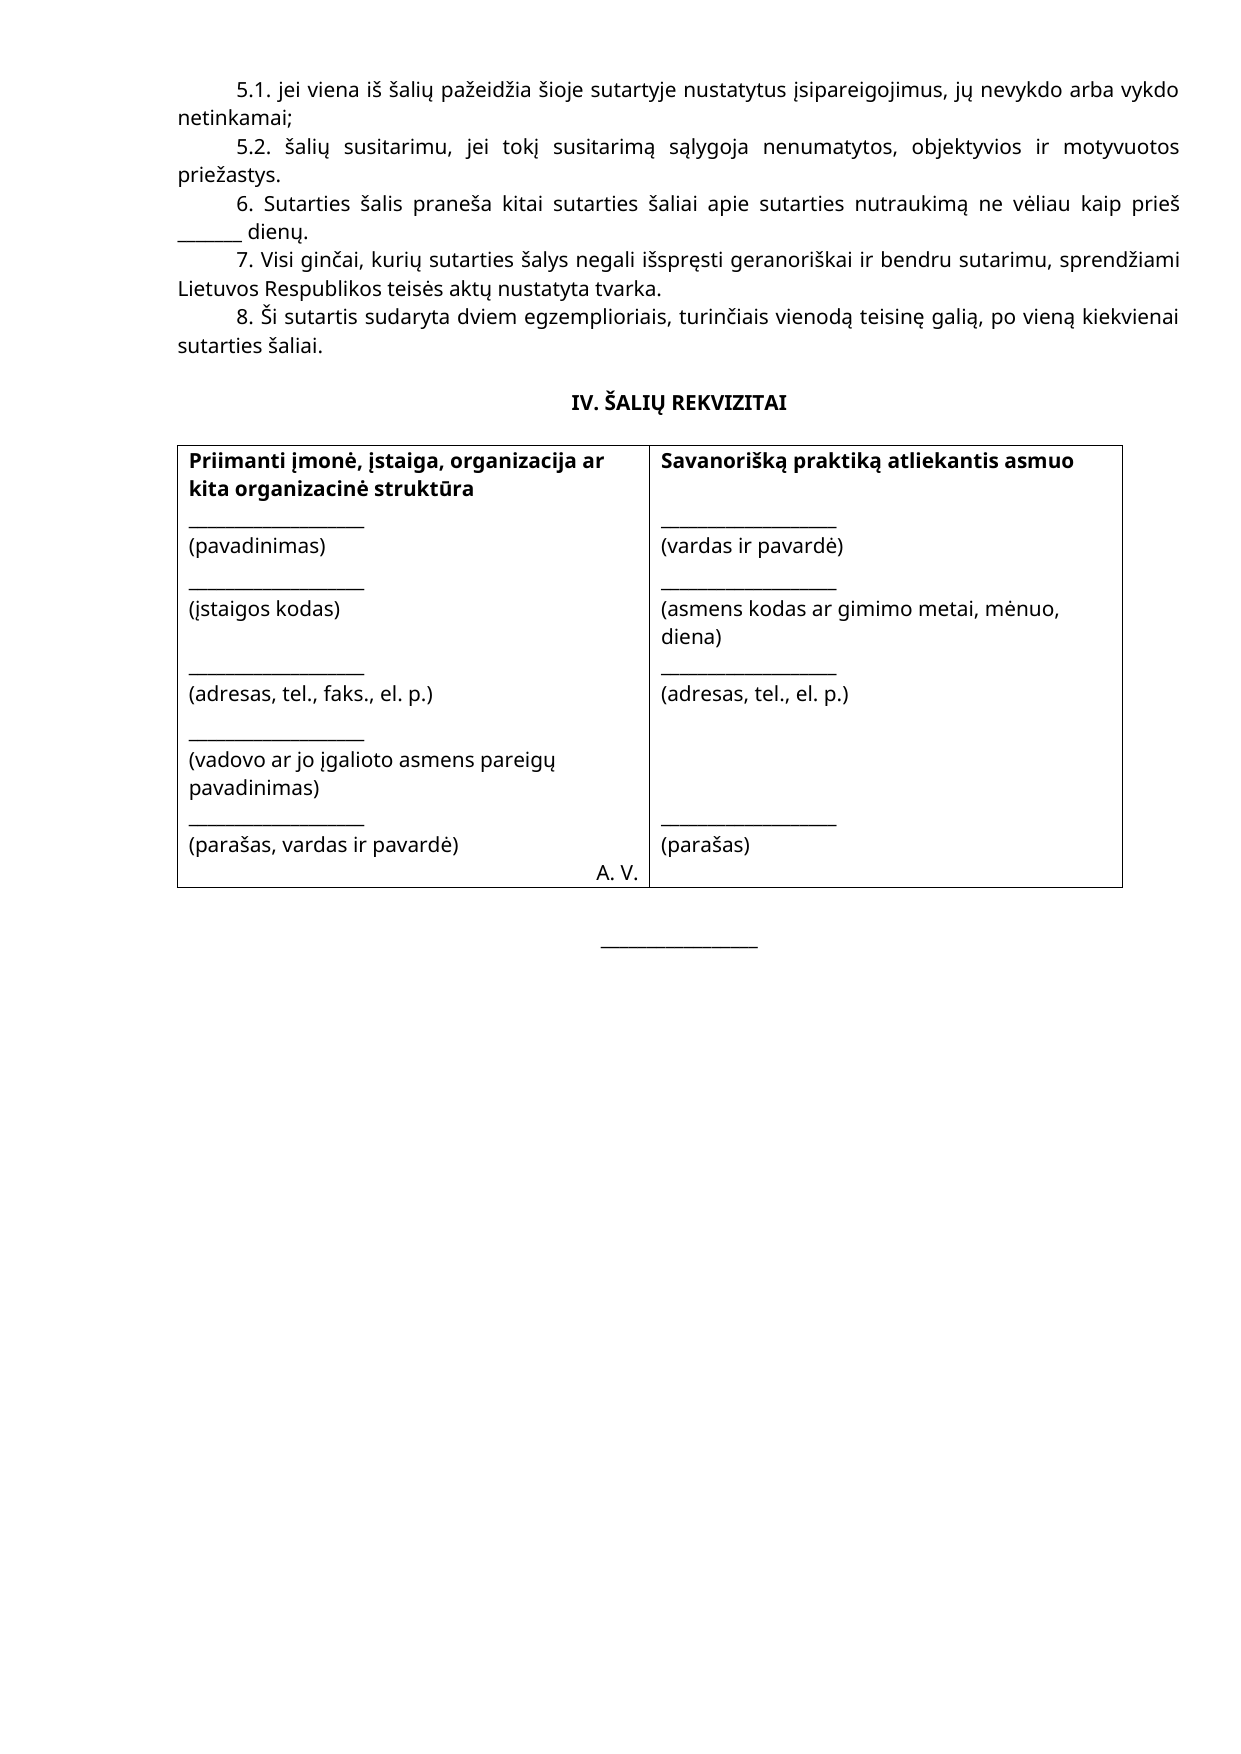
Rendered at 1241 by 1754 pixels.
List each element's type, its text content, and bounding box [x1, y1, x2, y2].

text IV. ŠALIŲ REKVIZITAI [177, 388, 1181, 417]
table_cell ___________________ (adresas, tel., el. p.) [650, 651, 1122, 716]
text 7. Visi ginčai, kurių sutarties šalys negali išspręsti geranoriškai ir bendru sutarimu, sprendžiami Lietuvos Respublikos teisės aktų nustatyta tvarka. [177, 246, 1181, 302]
table_cell ___________________ (vadovo ar jo įgalioto asmens pareigų pavadinimas) [178, 716, 649, 802]
table_cell ___________________ (parašas, vardas ir pavardė) A. V. [178, 802, 649, 887]
table_header Priimanti įmonė, įstaiga, organizacija ar kita organizacinė struktūra ___________________ (pavadinimas) [178, 446, 649, 565]
text 5.2. šalių susitarimu, jei tokį susitarimą sąlygoja nenumatytos, objektyvios ir motyvuotos priežastys. [177, 132, 1181, 189]
text 6. Sutarties šalis praneša kitai sutarties šaliai apie sutarties nutraukimą ne vėliau kaip prieš _______ dienų. [177, 189, 1181, 246]
table_cell ___________________ (įstaigos kodas) [178, 565, 649, 651]
table_cell ___________________ (adresas, tel., faks., el. p.) [178, 651, 649, 716]
text 5.1. jei viena iš šalių pažeidžia šioje sutartyje nustatytus įsipareigojimus, jų nevykdo arba vykdo netinkamai; [177, 75, 1181, 132]
table_cell ___________________ (asmens kodas ar gimimo metai, mėnuo, diena) [650, 565, 1122, 651]
text _________________ [177, 923, 1181, 952]
table_header Savanorišką praktiką atliekantis asmuo ___________________ (vardas ir pavardė) [650, 446, 1122, 565]
table_cell [650, 716, 1122, 802]
text 8. Ši sutartis sudaryta dviem egzemplioriais, turinčiais vienodą teisinę galią, po vieną kiekvienai sutarties šaliai. [177, 302, 1181, 359]
table_cell ___________________ (parašas) [650, 802, 1122, 887]
